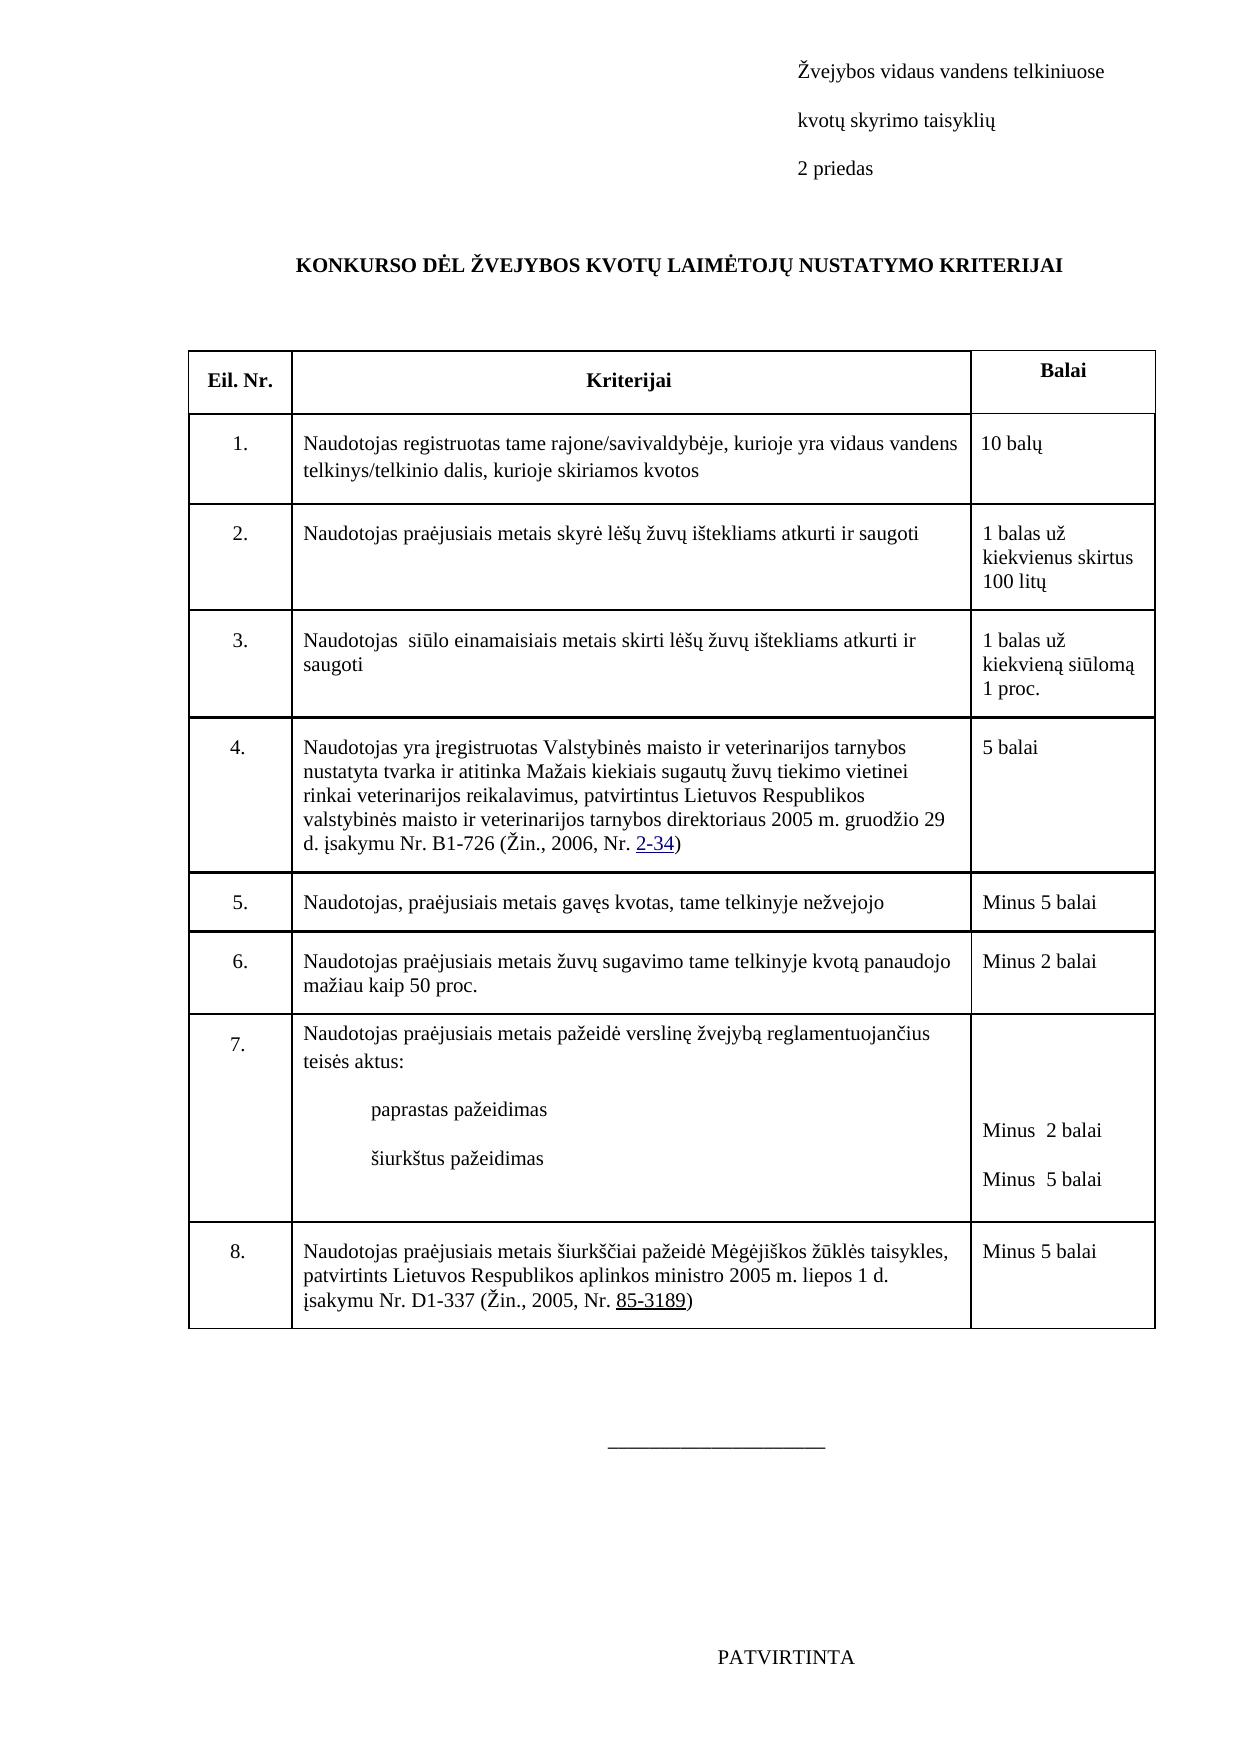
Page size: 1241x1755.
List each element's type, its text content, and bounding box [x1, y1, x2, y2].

table_cell Naudotojas praėjusiais metais žuvų sugavimo tame telkinyje kvotą panaudojo mažiau kaip 50 proc. [293, 933, 971, 1013]
table_cell 5 balai [972, 719, 1154, 871]
table_cell Naudotojas siūlo einamaisiais metais skirti lėšų žuvų ištekliams atkurti ir saugoti [293, 611, 970, 716]
table_cell 3. [190, 611, 291, 716]
text Žvejybos vidaus vandens telkiniuose [177, 59, 1181, 83]
text PATVIRTINTA [177, 1645, 1181, 1669]
table_cell 5. [190, 874, 291, 930]
table_cell Naudotojas praėjusiais metais skyrė lėšų žuvų ištekliams atkurti ir saugoti [293, 505, 970, 609]
table_header Kriterijai [293, 352, 970, 412]
table_cell 4. [190, 719, 291, 871]
table_header Balai [972, 351, 1155, 412]
text KONKURSO dėl ŽVEJYBOS KVOTŲ laimĖTOJŲ NUSTATYMO KRITERIJAI [177, 253, 1181, 277]
table_cell Naudotojas praėjusiais metais šiurkščiai pažeidė Mėgėjiškos žūklės taisykles, patvirtints Lietuvos Respublikos aplinkos ministro 2005 m. liepos 1 d. įsakymu Nr. D1-337 (Žin., 2005, Nr. 85-3189) [293, 1223, 970, 1328]
table_cell 6. [190, 933, 291, 1013]
table_cell Minus 5 balai [972, 1223, 1154, 1328]
table_cell Minus 2 balai [972, 933, 1154, 1013]
table_cell 1 balas už kiekvieną siūlomą 1 proc. [972, 611, 1154, 716]
table_cell Minus 5 balai [972, 874, 1154, 930]
table_cell 8. [190, 1223, 291, 1328]
table_cell 1 balas už kiekvienus skirtus 100 litų [972, 505, 1154, 609]
text kvotų skyrimo taisyklių [177, 107, 1181, 132]
table_cell 7. [190, 1015, 291, 1221]
text _____________________ [177, 1426, 1181, 1452]
table_cell Naudotojas registruotas tame rajone/savivaldybėje, kurioje yra vidaus vandens telkinys/telkinio dalis, kurioje skiriamos kvotos [293, 415, 970, 502]
table_cell 1. [190, 415, 291, 502]
table_header Eil. Nr. [189, 352, 291, 412]
table_cell Naudotojas, praėjusiais metais gavęs kvotas, tame telkinyje nežvejojo [293, 874, 970, 930]
table_cell Naudotojas yra įregistruotas Valstybinės maisto ir veterinarijos tarnybos nustatyta tvarka ir atitinka Mažais kiekiais sugautų žuvų tiekimo vietinei rinkai veterinarijos reikalavimus, patvirtintus Lietuvos Respublikos valstybinės maisto ir veterinarijos tarnybos direktoriaus 2005 m. gruodžio 29 d. įsakymu Nr. B1-726 (Žin., 2006, Nr. 2-34) [293, 719, 970, 871]
table_cell Minus 2 balai Minus 5 balai [972, 1015, 1154, 1221]
table_cell 10 balų [972, 414, 1154, 502]
table_cell 2. [190, 505, 291, 609]
table_cell Naudotojas praėjusiais metais pažeidė verslinę žvejybą reglamentuojančius teisės aktus: paprastas pažeidimas šiurkštus pažeidimas [293, 1015, 970, 1221]
text 2 priedas [177, 156, 1181, 180]
